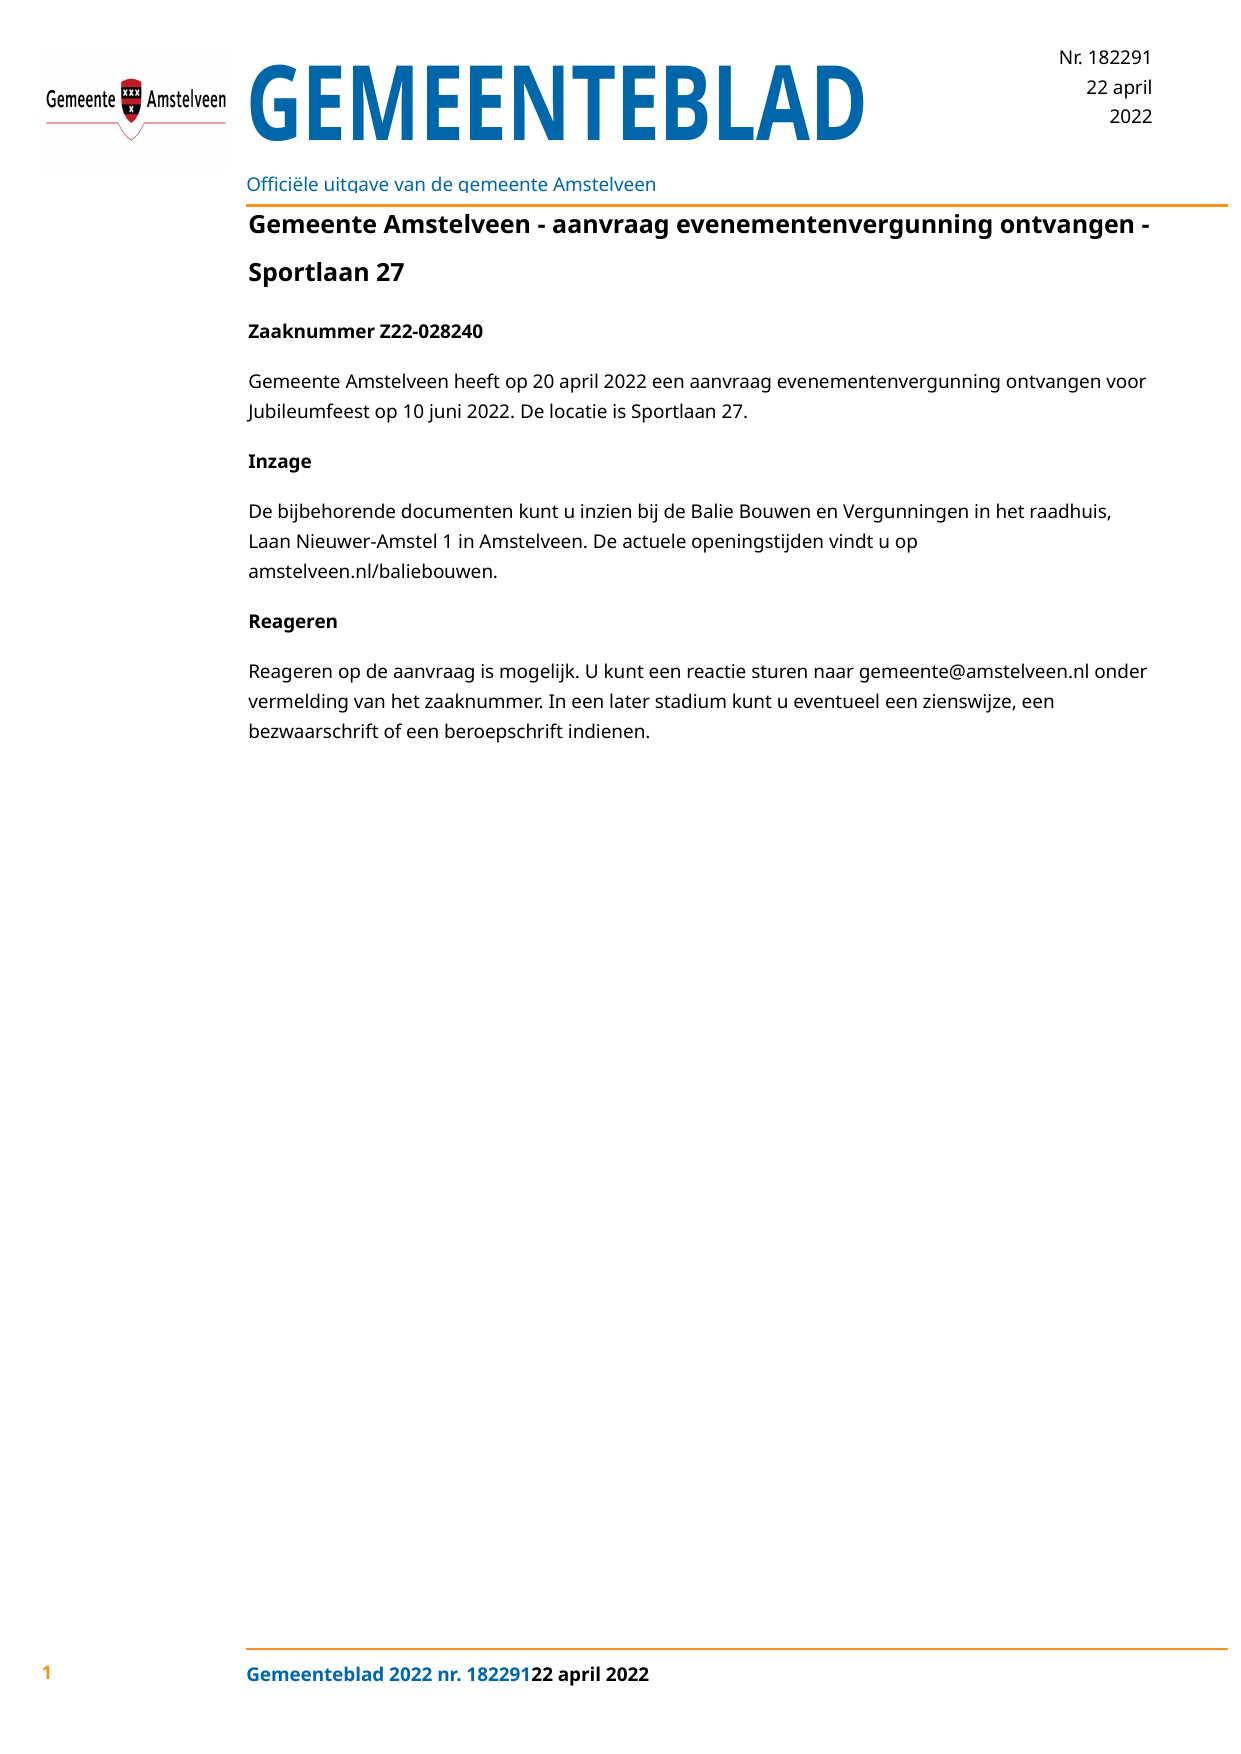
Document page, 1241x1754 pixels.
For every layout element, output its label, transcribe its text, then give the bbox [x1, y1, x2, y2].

text Gemeente Amstelveen heeft op 20 april 2022 een aanvraag evenementenvergunning ontvangen voor Jubileumfeest op 10 juni 2022. De locatie is Sportlaan 27. [248, 368, 1152, 424]
text Inzage [248, 448, 1152, 474]
text Gemeente Amstelveen - aanvraag evenementenvergunning ontvangen - Sportlaan 27 [248, 207, 1152, 288]
text Reageren [248, 608, 1152, 634]
text De bijbehorende documenten kunt u inzien bij de Balie Bouwen en Vergunningen in het raadhuis, Laan Nieuwer-Amstel 1 in Amstelveen. De actuele openingstijden vindt u op amstelveen.nl/baliebouwen. [248, 499, 1152, 584]
text Zaaknummer Z22-028240 [248, 318, 1152, 344]
picture [41, 47, 231, 172]
text Reageren op de aanvraag is mogelijk. U kunt een reactie sturen naar gemeente@amstelveen.nl onder vermelding van het zaaknummer. In een later stadium kunt u eventueel een zienswijze, een bezwaarschrift of een beroepschrift indienen. [248, 659, 1152, 744]
